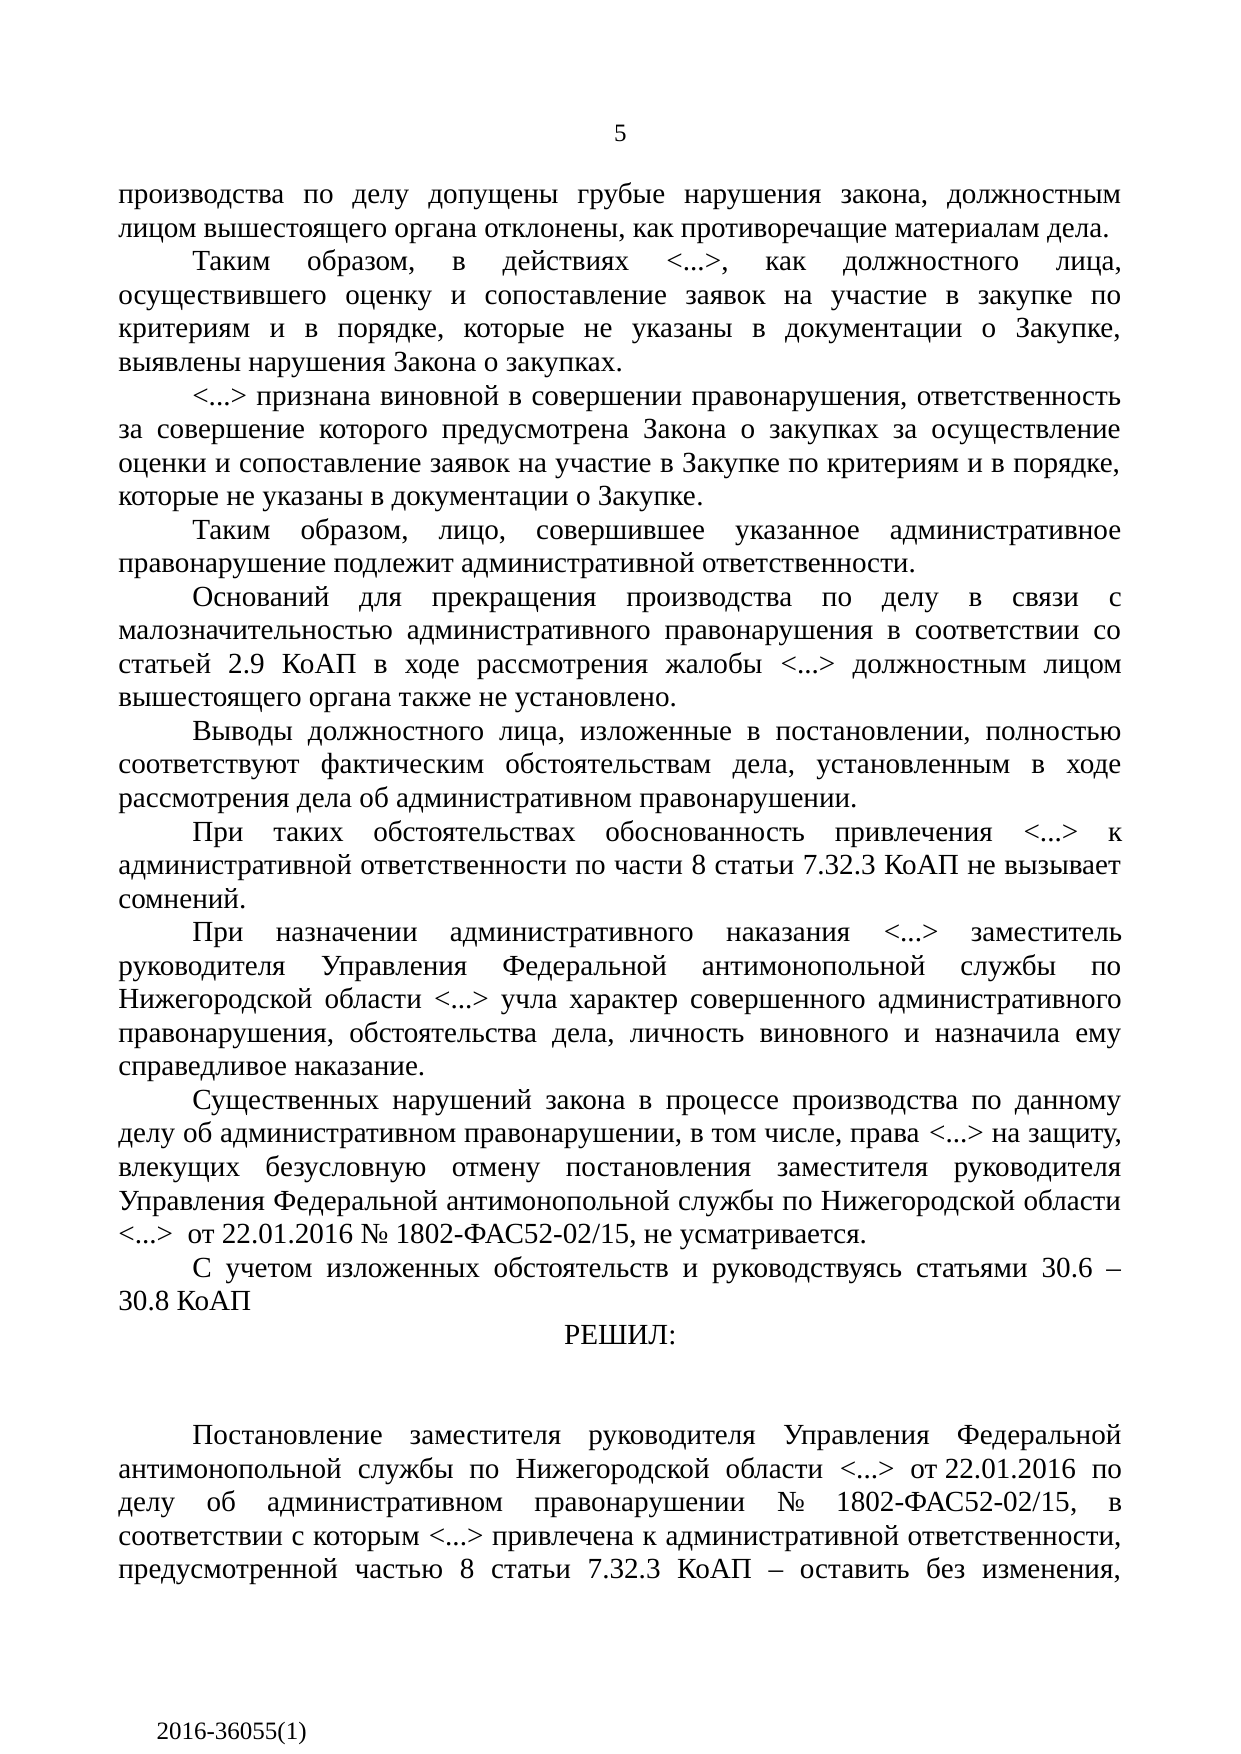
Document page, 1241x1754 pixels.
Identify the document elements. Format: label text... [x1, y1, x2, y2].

text Существенных нарушений закона в процессе производства по данному делу об административном правонарушении, в том числе, права <...> на защиту, влекущих безусловную отмену постановления заместителя руководителя Управления Федеральной антимонопольной службы по Нижегородской области <...> от 22.01.2016 № 1802-ФАС52-02/15, не усматривается. [118, 1082, 1122, 1250]
text При назначении административного наказания <...> заместитель руководителя Управления Федеральной антимонопольной службы по Нижегородской области <...> учла характер совершенного административного правонарушения, обстоятельства дела, личность виновного и назначила ему справедливое наказание. [118, 914, 1122, 1082]
text Таким образом, в действиях <...>, как должностного лица, осуществившего оценку и сопоставление заявок на участие в закупке по критериям и в порядке, которые не указаны в документации о Закупке, выявлены нарушения Закона о закупках. [118, 243, 1122, 378]
text Выводы должностного лица, изложенные в постановлении, полностью соответствуют фактическим обстоятельствам дела, установленным в ходе рассмотрения дела об административном правонарушении. [118, 713, 1122, 814]
text РЕШИЛ: [118, 1317, 1122, 1350]
text С учетом изложенных обстоятельств и руководствуясь статьями 30.6 – 30.8 КоАП [118, 1250, 1122, 1317]
text При таких обстоятельствах обоснованность привлечения <...> к административной ответственности по части 8 статьи 7.32.3 КоАП не вызывает сомнений. [118, 814, 1122, 914]
text Таким образом, лицо, совершившее указанное административное правонарушение подлежит административной ответственности. [118, 512, 1122, 579]
text <...> признана виновной в совершении правонарушения, ответственность за совершение которого предусмотрена Закона о закупках за осуществление оценки и сопоставление заявок на участие в Закупке по критериям и в порядке, которые не указаны в документации о Закупке. [118, 378, 1122, 512]
text производства по делу допущены грубые нарушения закона, должностным лицом вышестоящего органа отклонены, как противоречащие материалам дела. [118, 176, 1122, 243]
text Оснований для прекращения производства по делу в связи с малозначительностью административного правонарушения в соответствии со статьей 2.9 КоАП в ходе рассмотрения жалобы <...> должностным лицом вышестоящего органа также не установлено. [118, 579, 1122, 713]
text Постановление заместителя руководителя Управления Федеральной антимонопольной службы по Нижегородской области <...> от 22.01.2016 по делу об административном правонарушении № 1802-ФАС52-02/15, в соответствии с которым <...> привлечена к административной ответственности, предусмотренной частью 8 статьи 7.32.3 КоАП – оставить без изменения, [118, 1417, 1122, 1585]
